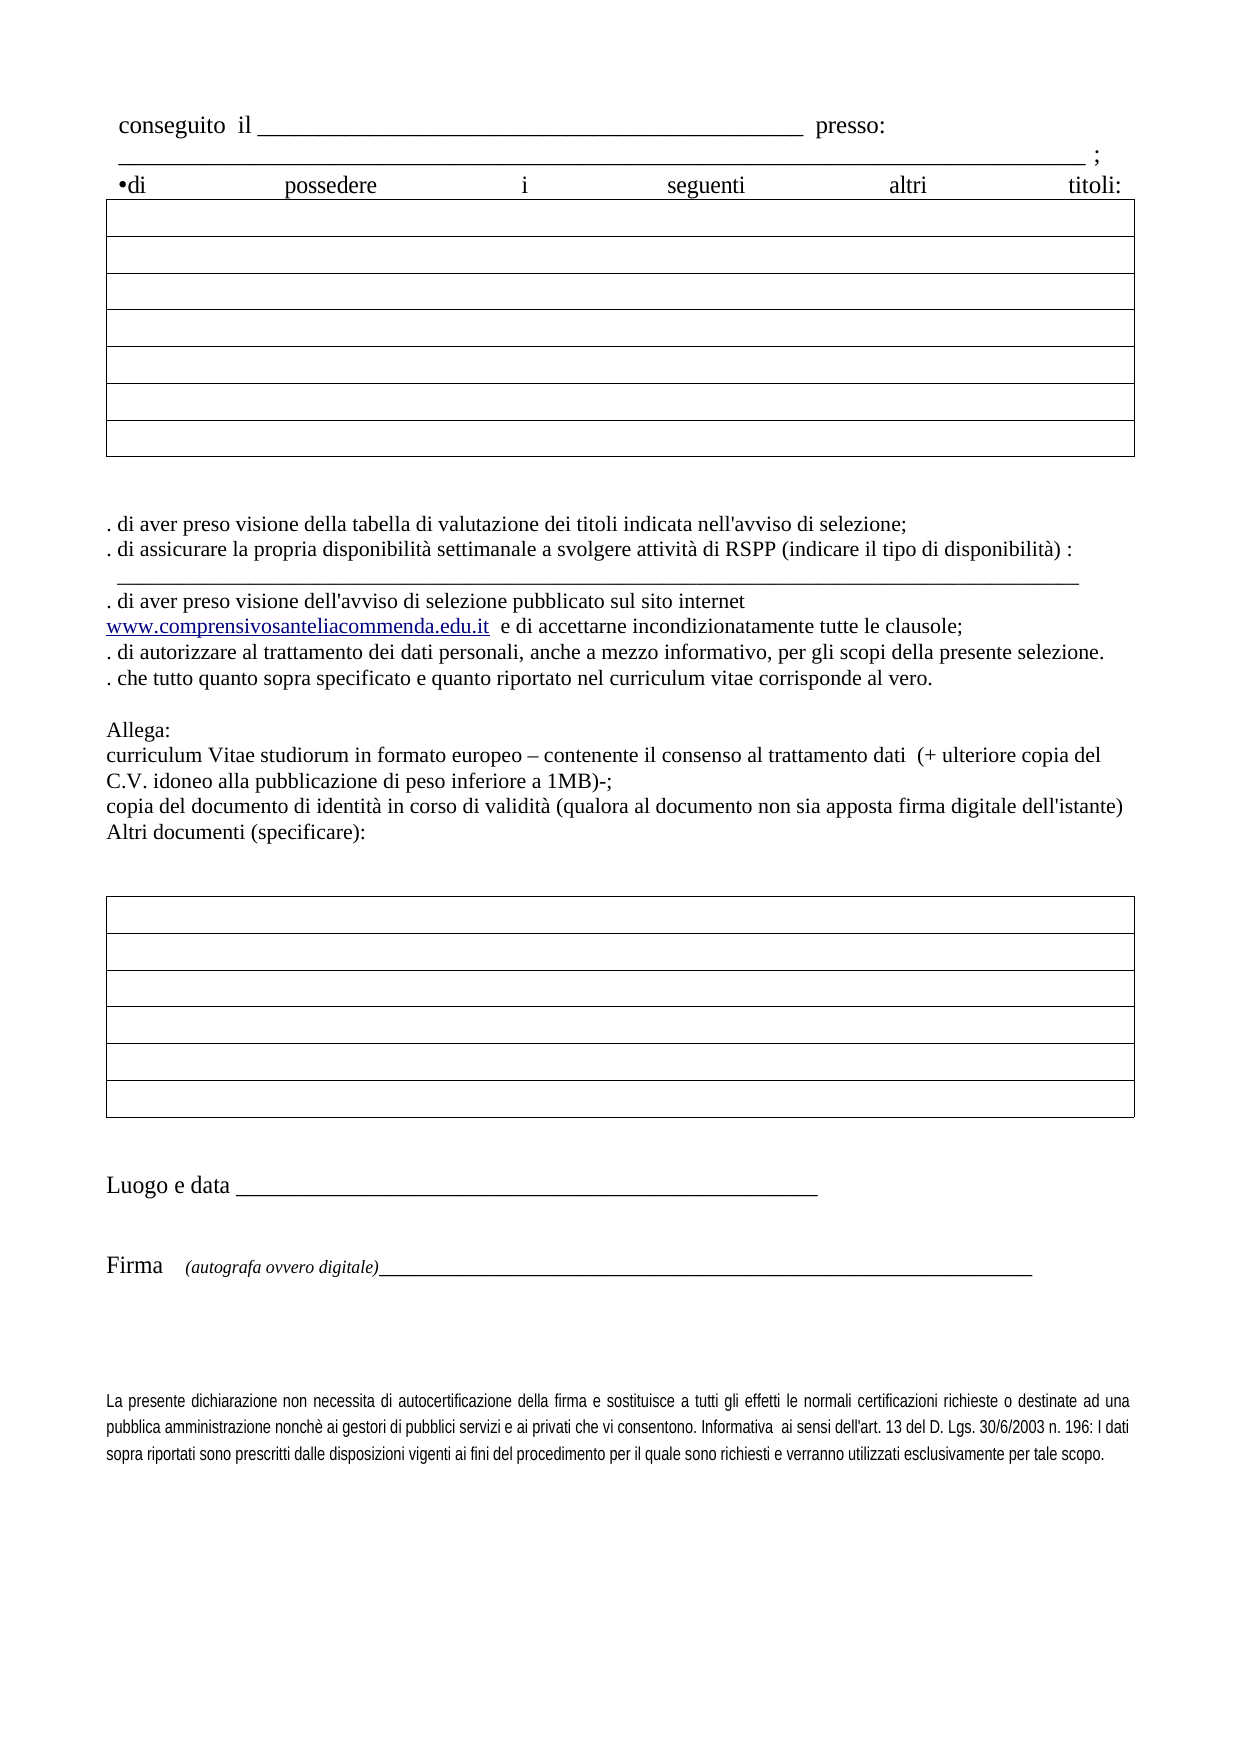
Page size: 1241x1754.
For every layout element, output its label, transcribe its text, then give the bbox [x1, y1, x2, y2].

text Luogo e data _________________________________________________ [106, 1172, 852, 1198]
table_cell [107, 347, 1134, 383]
table_cell [107, 421, 1134, 456]
text copia del documento di identità in corso di validità (qualora al documento non sia apposta firma digitale dell'istante) [106, 793, 1134, 819]
table_cell [107, 274, 1134, 309]
text ________________________________________________________________________________________ [106, 562, 1134, 587]
table_header [107, 200, 1134, 236]
table_cell [107, 237, 1134, 272]
text La presente dichiarazione non necessita di autocertificazione della firma e sostituisce a tutti gli effetti le normali certificazioni richieste o destinate ad una pubblica amministrazione nonchè ai gestori di pubblici servizi e ai privati che vi consentono. Informativa ai sensi dell'art. 13 del D. Lgs. 30/6/2003 n. 196: I dati sopra riportati sono prescritti dalle disposizioni vigenti ai fini del procedimento per il quale sono richiesti e verranno utilizzati esclusivamente per tale scopo. [106, 1386, 1131, 1466]
text conseguito il ____________________________________________ presso: ______________________________________________________________________________ ; [118, 110, 1134, 168]
text . di aver preso visione della tabella di valutazione dei titoli indicata nell'avviso di selezione; [106, 511, 1134, 536]
text . di autorizzare al trattamento dei dati personali, anche a mezzo informativo, per gli scopi della presente selezione. [106, 639, 1134, 664]
table_cell [107, 310, 1134, 346]
table_header [107, 897, 1134, 933]
table_cell [107, 1007, 1134, 1043]
table_cell [107, 971, 1134, 1006]
text Allega: [106, 717, 1134, 742]
text . che tutto quanto sopra specificato e quanto riportato nel curriculum vitae corrisponde al vero. [106, 665, 1134, 690]
text Altri documenti (specificare): [106, 819, 1134, 844]
table_cell [107, 1081, 1134, 1117]
table_cell [107, 1044, 1134, 1080]
text •di possedere i seguenti altri titoli: [118, 170, 1134, 199]
text . di aver preso visione dell'avviso di selezione pubblicato sul sito internet www.comprensivosanteliacommenda.edu.it e di accettarne incondizionatamente tutte le clausole; [106, 588, 1134, 638]
text . di assicurare la propria disponibilità settimanale a svolgere attività di RSPP (indicare il tipo di disponibilità) : [106, 536, 1134, 562]
table_cell [107, 384, 1134, 419]
table_cell [107, 934, 1134, 970]
text Firma (autografa ovvero digitale)_______________________________________________________ [106, 1252, 1129, 1279]
text curriculum Vitae studiorum in formato europeo – contenente il consenso al trattamento dati (+ ulteriore copia del C.V. idoneo alla pubblicazione di peso inferiore a 1MB)-; [106, 742, 1134, 793]
